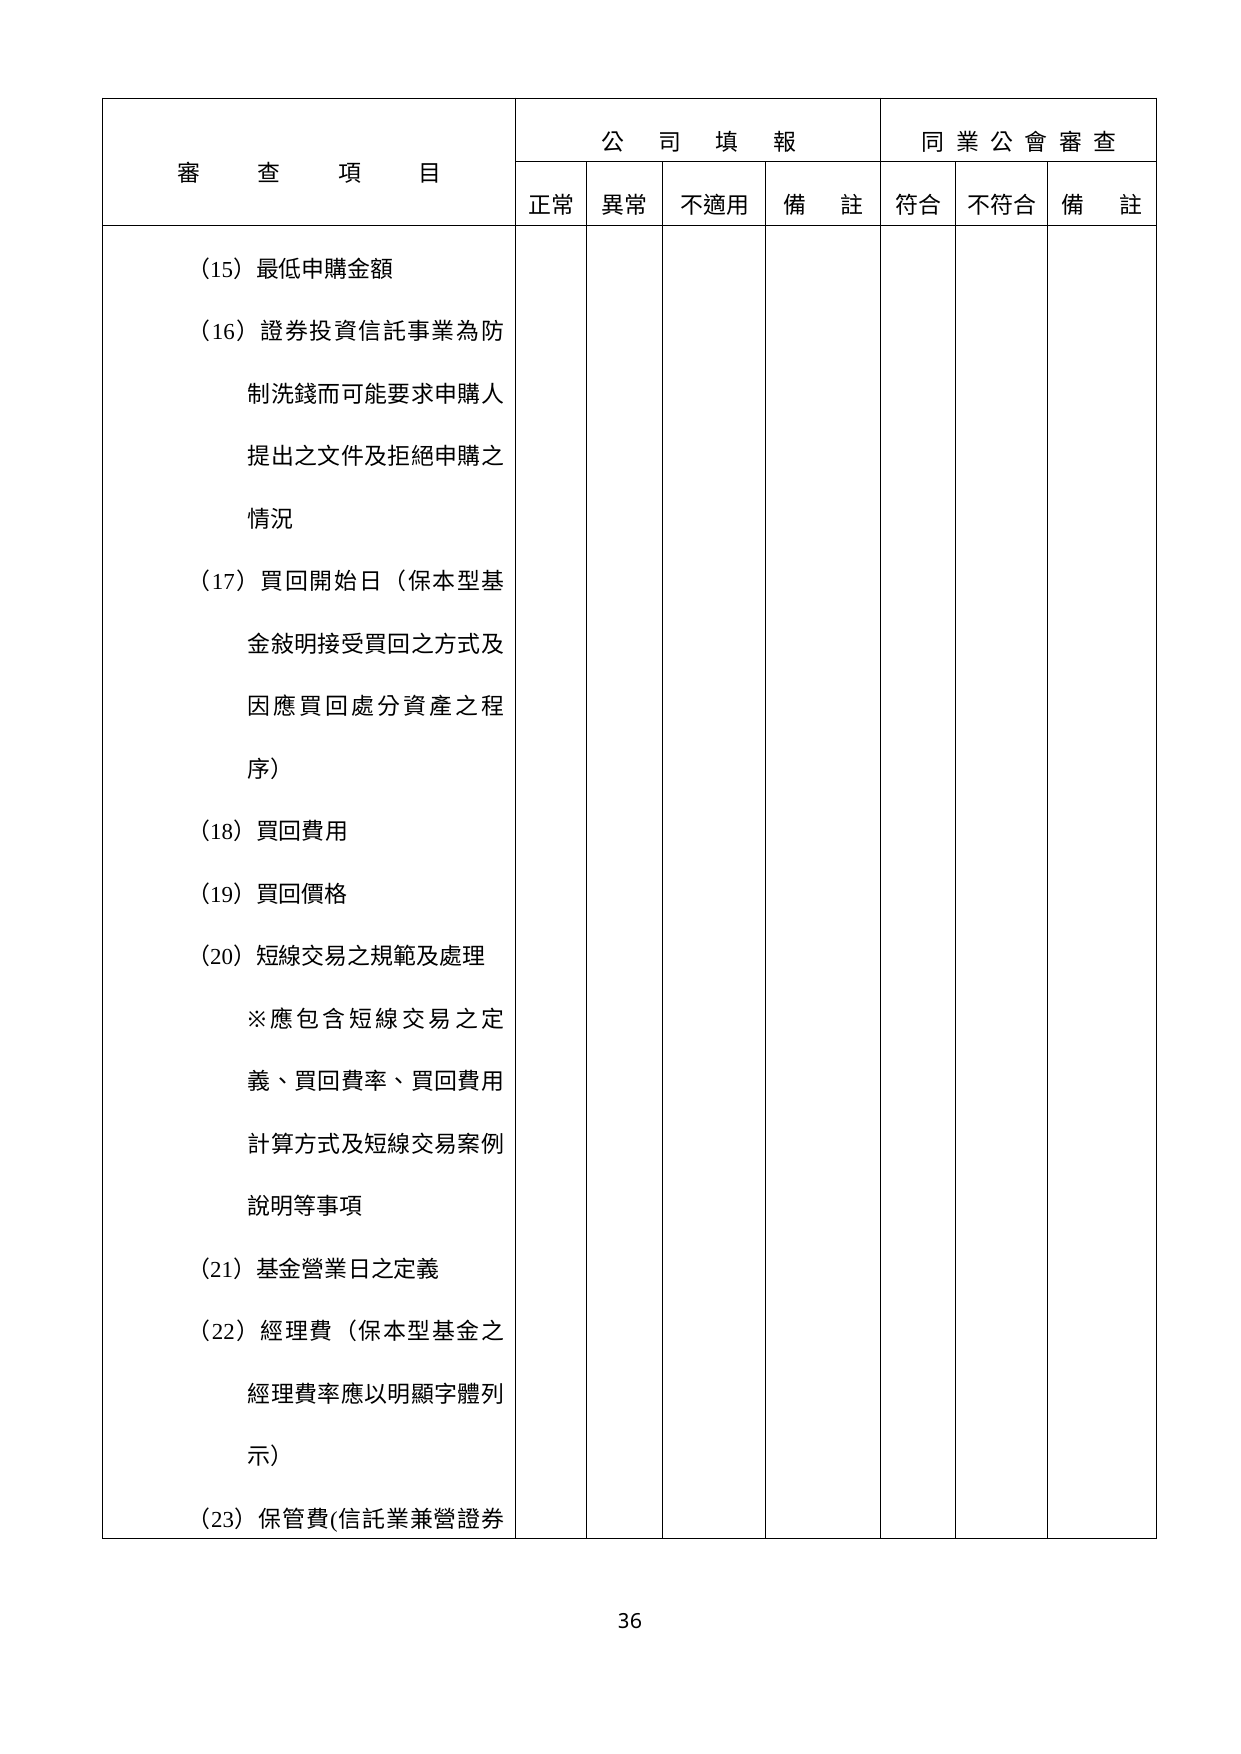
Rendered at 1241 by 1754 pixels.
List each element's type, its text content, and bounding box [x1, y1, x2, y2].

table_cell [1048, 226, 1156, 1538]
table_header 同 業 公 會 審 查 [881, 99, 1156, 161]
table_cell 【公開說明書】（追加募集案僅需檢附公開說明書修正對照表） ※下列資料應符合金管會規定之格式 是否依證券投資信託事業募集證券投資信託基金公開說明書應行記載事項準則規定，於所編製公開說明書封面註明係申請（報）用之稿本 是否依證券投資信託事業募集證券投資信託基金公開說明書應行記載事項準則規定，記載下列事項： （一）編製目錄及頁次 （二）封面依序刊印事項： 1.基金名稱（保本型基金應用括弧以不同顏色顯著字體標明保本比率及基金之類型(保證型或保護型)） 2.基金種類（股票型、債券型、平衡型、保本型、組合型、指數型、指數股票型（Exchange Traded Fund；ETF）、貨幣市場基金、傘型或其他經金融監督管理委員會（以下簡稱金管會）核定者 3.基本投資方針 4.基金型態（開放式或封閉式） 5.基金投資國外地區者，註明「投資國外」 6.基金以外幣計價者，註明本基金以______幣計價 7.本次核准發行總面額 8.本次核准發行受益權單位數 9.保本型基金為保證型者，保證機構之名稱 10.證券投資信託事業之名稱 11.以顯著方式刊印下列文字： （1）「本基金經金融監督管理委員會核准或同意生效，惟不表示本基金絕無風險。本證券投資信託事業以往之經理績效不保證本基金之最低投資收益；本證券投資信託事業除盡善良管理人之注意義務外，不負責本基金之盈虧，亦不保證最低之收益」 （2）保本型基金為保證型者，應刊印「本基金經金融監督管理委員會核准或同意生效，惟不表示本基金絕無風險。投資人持有本基金至到期日時，始可享有_____%的本金保證。投資人於到期日前買回者或有本基金信託契約第__條第一款至第六款應終止之情事者，不在保證範圍，投資人應承擔整個投資期間之相關費用，並依當時淨值計算買回價格。投資人應了解到期日前本基金之淨值可能因市場因素而波動。投資人在進行交易前，應確定已充分瞭解本基金之風險與特性。」等文字。 （3）保本型基金為保護型者，應刊印「本基金無提供保證機構保證之機制，係透過投資工具達成保護本金之功能。本基金經金融監督管理委員會核准或同意生效，惟不表示本基金絕無風險。投資人持有本基金至到期日時，始可享有_____%的本金保護。投資人於到期日前買回者或有本基金信託契約第___條應提前終止之情事者，不在保護範圍，投資人應承擔整個投資期間之相關費用，並依當時淨值計算買回價格。投資人應了解到期日前本基金之淨值可能因市場因素而波動，因保護並非保證，投資標的之發行人違約或發生信用風險等因素，將無法達到本金保護之效果，投資人在進行交易前，應確定已充分瞭解本基金之風險與特性。」等文字，後段文字並應以加大粗黑字體或不同顏色等特別顯著方式刊印。 （4）非投資等級債券基金應以不同顏色顯著字體方式，載明適合之投資人屬性，並刊印「投資人投資非投資等級債券基金不宜占其投資組合過高之比重」，及「本基金經金融監督管理委員會核准，惟不表示絕無風險。由於非投資等級債券之信用評等未達投資等級或未經信用評等，且對利率變動的敏感度甚高，故本基金可能會因利率上升、市場流動性下降，或債券發行機構違約不支付本金、利息或破產而蒙受虧損。本基金不適合無法承擔相關風險之投資人。基金經理公司以往之經理績效不保證基金之最低投資收益；基金經理公司除盡善良管理人之注意義務外，不負責本基金之盈虧，亦不保證最低之收益，投資人申購前應詳閱基金公開說明書。」等文字。 （5）環境、社會及治理相關主題基金，應刊印「本基金屬環境、社會及治理相關主題基金，永續相關重要發行資訊之揭露請詳見第__頁至第__頁」，定期評估資訊將於公司網站（https://）公告。 （6）有關本基金運用限制及投資風險之揭露請詳見第__頁至第__頁 （7）固定收益基金應以粗體字警示投資人投資基金應注意之風險，並應補充包含債券發行人違約之信用風險 （8）本公開說明書之內容如有虛偽或隱匿之情事者，應由本證券投資信託事業與負責人及其他曾在公開說明書上簽章者依法負責 （9）查詢本公開說明書之網址，包括本會指定之資訊申報網站之網址及公司揭露公開說明書相關資料之網址 （※公開資訊觀測站網址應為https://mops.twse.com.tw/mops/web/index） （10）信託業兼營證券投資信託業務經本會核准得自行保管基金資產者，應標明自行保管及設有信託監察人之字句 12.刊印日期 （三）封裡依序刊印下列事項： 1.證券投資信託事業總公司之名稱、地址、網址及電話，發言人之姓名、職稱、聯絡電話及電子郵件信箱 2.基金保管機構之名稱、地址、網址及電話。（信託業兼營證券投資信託業務經本會核准得自行保管基金資產者，載明信託監察人之姓名或名稱、地址、網址或電子郵件信箱及電話） 3.受託管理機構之名稱、地址、網址及電話 4.國外投資顧問公司之名稱、地址、網址及電話 5.國外受託保管機構之名稱、地址、網址及電話 6.基金經保證機構保證者，保證機構之名稱、地址、網址及電話 7.受益憑證簽證機構之名稱、地址、網址及電話 8.受益憑證事務代理機構之名稱、地址、網址及電話 9.基金之財務報告簽證會計師姓名、事務所名稱、地址、網址及電話 10.證券投資信託事業或基金經信用評等機構評等者，信用評等機構之名稱、地址、網址及電話 11.公開說明書之陳列處所、分送方式及索取之方法 （四）封底應刊印事項： 證券投資信託事業及其負責人簽章或蓋章 （五）基金概況應刊印事項： 1.基金簡介 （1）發行總面額 （2）受益權單位總數 （3）每受益權單位面額 （4）得否追加發行 （5）成立條件(有成立日期者，亦一併列明) （6）預定發行日期 （7）存續期間 （8）投資地區及標的 (保本型基金應列示投資固定收益商品及證券相關商品之預估投資比率、投資商品之發行者、交易對象及參與率等) （9）基本投資方針及範圍簡述 （10）投資策略及特色之重點摘述 （11）本基金適合之投資人屬性分析 （12）銷售開始日 （13）銷售方式 （14）銷售價格 （15）最低申購金額 （16）證券投資信託事業為防制洗錢而可能要求申購人提出之文件及拒絕申購之情況 （17）買回開始日（保本型基金敍明接受買回之方式及因應買回處分資產之程序） （18）買回費用 （19）買回價格 （20）短線交易之規範及處理 ※應包含短線交易之定義、買回費率、買回費用計算方式及短線交易案例說明等事項 （21）基金營業日之定義 （22）經理費（保本型基金之經理費率應以明顯字體列示） （23）保管費(信託業兼營證券投資信託業務經本會核准得自行保管基金資產者，其信託監察人之報酬) （24）基金經保證機構保證者，保證機構之業務性質、財務狀況、 信用評等、保證條件、範圍、保證費及保證契約主要內容；並以釋例說明保證機制及高於保證金額之潛在回報之計算方法 （25）是否分配收益 2.基金性質 （1）基金之設立及其依據 （2）證券投資信託契約關係 （3）追加募集基金者，應刊印該基金成立時及歷次追加發行之情形 3.證券投資信託事業之職責（概述） 4.基金保管機構之職責（概述） （信託業兼營證券投資信託業務經本會核准得自行保管基金資產者，應記載信託監察人之職責） 5.基金保證機構之職責(概述) 6.基金投資 （1）基金投資方針及範圍。 ※債券型基金者，應敘明其資產組合及持有固定收益證券部位之加權平均存續期間管理策略 （2）證券投資信託事業運用基金投資之決策過程、基金經理人之姓名、主要經(學)歷及權限。基金經理人同時管理其他基金者，應揭露所管理之其他基金名稱及所採取防止利益衝突之措施 ※基金經理人主要經歷應加註起迄時間 ※基金經理人管理1檔基金以上者，請詳述公司實際採行之防範措施 ※請同業公會確認基金經理人符合證券投資信託事業負責人與業務人員管理規則第5條資格、資格條件符合最新法令規定及已接受6小時期貨暨選擇權相關法規之職前及在職訓練課程（請查詢最新受訓紀錄） （3）證券投資信託事業運用基金，將基金之管理業務複委任第三人處理者，應敘明複委任業務情形及受託管理機構對受託管理業務之專業能力 （4）證券投資信託事業運用基金，委託國外投資顧問公司提供投資顧問服務，應敘明國外投資顧問公司提供基金顧問服務之專業能力 （5）基金運用之限制 ※有關各投資標的信用評等之規定，勿分散說明，集中陳述為宜。 （6）基金參與股票發行公司股東會行使表決權之處理原則及方法 是否符合證券投資信託事業管理規則第19條第2項第6款及證券投資信託事業負責人與業務人員管理規則第13條第2項第6款規定證券投資信託事業及其負責人、部門主管、分支機構經理人、其他業務人員或受僱人，不得轉讓出席股東會委託書或藉行使基金持有股票之投票表決權，收受金錢或其他利益 是否依證券投資信託事業管理規則第23條第4項規定，出席股東會行使表決權並應作成書面紀錄，循序編號建檔並至少保存5年 （7）組合基金參與子基金之受益人大會行使表決權之處理原則及方法 經理公司應依據子基金之信託契約或公開說明書之規定行使表決權，並基於受益人之最大利益，支持子基金經理公司所提之議案。但子基金之經理公司所提之議案有損及受益人權益之虞者，得依經理公司董事會之決議辦理 經理公司不得轉讓或出售子基金之受益人大會表決權。經理公司之董事、監察人、經理人、業務人員及其他受僱人員，亦不得轉讓或出售該表決權，收受金錢或其他利益 （8）基金投資國外地區者，應刊印下列事項： ※下列說明資料應更新至最新資料 主要投資地區（國）經濟環境簡要說明 經濟發展及各主要產業概況 外匯管理及資金匯出入規定 最近3年當地幣值對美元匯率之最高、最低數額及其變動情形 主要投資證券市場簡要說明下列資料 ※是否依證券投資信託事業募集證券投資信託基金公開說明書應行記載事項準則規定之格式填列 最近2年發行及交易市場概況 最近2年市場之週轉率及本益比 市場資訊揭露效率(包括時效性及充分性)之說明 證券之交易方式 投資國外證券化商品或新興產業者，應敘明該投資標的或產業最近2年國外市場概況 證券投資信託事業對基金之外匯收支從事避險交易者，應敘明其避險方法 基金投資國外地區者，證券投資信託事業應說明配合本基金出席所投資外國股票（或基金）發行公司股東會（受益人會議）之處理原則及方法 7.保本型基金： （1）相關投資連結標的之性質 （2）本基金之設定參數，含參與比率及投資期間，並註明實際參與率釐定之時間，以及通知受益人之方式 （3）保護型基金未設立保證機構，應載明本基金無提供保證機構保證之機制，係透過投資工具達成保護本金之功能。 （4）保護型基金應明定，因應受益人提前請求買回而處分資產及到期日時，達成保護本金之控管機制 8.指數型基金及指數股票型基金： （1）指數編製方式及經理公司追蹤、模擬或複製表現之操作方式，包含調整投資組合方式，以及基金投資於指數具代表性之成分證券樣本時，為使該樣本明確反映指數整體特色之抽樣及操作方式 （2）基金表現與標的指數表現之差異比較，其比較方式應載明其定義及計算公式 9.傘型基金： 各子基金之投資範圍、主要區隔及異同分析；其應記載事項之內容為各子基金所共通者，得標註各子基金皆同，免重複列示，其應記載事項之內容為各子基金不同者，應分別列示，並比較其差異 10.外幣計價基金： 敍明本基金計價、申購及買回之幣別，匯率適用時點及使用之匯率資訊取得來源 11.環境、社會及治理相關主題基金： （1）投資目標與衡量標準：本基金之主要永續投資重點和目標，所採用環境、社會及治理標準或原則與投資重點關連性。基金應設定一個或多個永續投資目標，並具體說明衡量實現永續投資目標實現程度之評量指標。 （2）投資策略與方法：經理公司為達成永續投資目標所採用投資策略類型，將環境、社會及治理因素納入投資流程之具體作法，對環境、社會及治理相關因素之考慮過程，以及衡量該等因素之評估衡量方法。 （3）投資比例配置：本基金持有符合環境、社會及治理相關投資重點之標的占基金淨資產價值之最低投資比重，並說明如何確保基金資產整體運用不會對永續投資目標造成重大損害。 （4）參考績效指標：若本基金有設定環境、社會及治理績效指標，應說明該指標之特性，以及該指標是否與本基金之相關環境、社會及治理投資重點保持一致。 （5）排除政策：本基金之投資是否有排除政策及排除的類型。 （6）風險警語：本基金之環境、社會及治理投資重點之相關風險描述。 （7）盡職治理參與：本基金所適用盡職治理政策及執行方式，以及經理公司盡職治理報告之查詢方法或途徑。 （8）定期揭露：經理公司募集發行本基金後，應於年度結束後二個月，每年在公司網站上向投資人揭露下列定期評估資訊，並揭露查詢基金定期評估資訊之網址，以及經理公司揭露盡職治理報告書相關資料之網址： 本基金資產組成符合所定環境、社會及治理投資策略與篩選標準之實際投資比重。 如有設定績效參考指標，應比較本基金採用環境、社會及治理篩選標準與績效指標對成分證券篩選標準兩者間的差異。 本基金為達到永續投資重點和目標，而採取盡職治理行動。 （9）其他本會規定應行記載事項。 12.投資風險揭露要素事項： （1）類股過度集中之風險 （2）產業景氣循環之風險 （3）流動性風險 （4）外匯管制及匯率變動之風險 （5）投資地區政治、經濟變動之風險 （6）商品交易對手及保證機構之信用風險 （7）投資結構式商品之風險 （8）其他投資標的或特定投資策略之風險 （9）從事證券相關商品交易之風險 （10）出借所持有之有價證券或借入有價證券之相關風險 （11）其他投資風險 13.收益分配 （1）分配之項目 （2）分配之時間 （3）給付之方式 14.申購受益憑證 （1）申購程序、地點及截止時間 （2）申購價金之計算及給付方式 ※申購手續費之計算方式應詳細說明之 （3）受益憑證之交付 （4）證券投資信託事業不接受申購或基金不成立時之處理 15.買回受益憑證 （1）買回程序、地點及截止時間。 ※買回截止時間應載明「除能證明投資人係於截止時間前提出買回申請者，逾時申請應視為次一買回申請日之買回申請」 （2）買回價金之計算 ※訂定基金短線交易買回費率及收取買回費用之計算方式。短線交易規範應公平對待所有受益人。 （3）買回價金給付之時間及方式 （4）受益憑證之換發 （5）買回價金遲延給付之情形 ※應增列恢復計算基金之買回價格規定 （6）買回撤銷之情形 16.受益人之權利及負擔 （1）受益人應有之權利內容 （2）受益人應負擔費用之項目及其計算、給付方式 ※應包含短線交易費用之給付方式 （3）受益人應負擔租稅之項目及其計算、繳納方式 是否符合修正後財政部81.4.23財稅第811663751號函、財政部91.11.27台財稅字第0910455815號令及其他相關最新法令規定 （4）受益人會議 召集事由 召集程序 決議方式 17.基金之資訊揭露 （1）依法令及證券投資信託契約規定應揭露之資訊內容 是否符合證券投資信託契約規定 （2）資訊揭露之方式、公告及取得方法。 ※資訊揭露之公告，應依相關規定分別將所有應公告之事項及選定之公告方式各別列示，以利投資人查詢 （3）證券投資信託事業申請募集指數型基金及指數股票型基金者，應記載投資人取得指數組成調整、基金與指數表現差異比較等最新基金資訊及其他重要資訊之途徑。 18.基金運用狀況 ※是否依證券投資信託事業募集證券投資信託基金公開說明書應行記載事項準則規定之格式填列 （1）投資情形（列示公開說明書刊印日前1個月月底基金資料） 淨資產總額之組成項目、金額及比率 投資單一股票金額占基金淨資產價值百分之一以上者，列示該股票之名稱、股數、每股市價、投資金額及投資比率 投資單一債券金額占基金淨資產價值百分之一以上者，列示該債券之名稱、投資金額及投資比率 組合型基金投資單一子基金金額佔基金淨資產價值百分之一以上者，列示該子基金名稱、經理公司、基金經理人、經理費費率、保管費費率、受益權單位數、每單位淨值、投資受益權單位數、投資比率及給付買回價金之期限 （2）投資績效 最近3年度每單位淨值走勢圖。 最近3年度各年度每受益權單位收益分配之金額。 公開說明書刊印日前1季止，本基金淨資產價值最近3個月、6個月、1年、3年、5年、10年及自基金成立日起算之累計報酬率。指數型基金及指數股票型基金另應載明基金表現與標的指數表現之差異比較 （3）最近2年度本基金之會計師 查核報告，資產負債報告書、投資明細表、收入與費用報告書、可分配收益表、資本帳戶變動表、附註及明細表。 （4）最近年度及公開說明書刊印日前1季止，基金委託證券商買賣有價證券總金額前5名之證券商名稱、支付該證券商手續費之金額。若證券商為該基金之受益人者，應一併揭露其持有基金之受益權單位數及比例 （5）基金接受信用評等機構評等者，應揭露信用評等機構對基金之評等報告 （6）其他應揭露事項 （六）證券投資信託契約主要內容應刊印事項： 1.基金名稱、證券投資信託事業名稱、基金保管機構名稱(信託業兼營證券投資信託業務經本會核准得自行保管基金資產者，其信託監察人之姓名或名稱）及基金存續期間 2.基金發行總面額及受益權單位總數 3.受益憑證之發行及簽證 4.受益憑證之申購 5.基金之成立與不成立 6.受益憑證之上市及終止上市 7.基金之資產 8.基金應負擔之費用 9.受益人之權利、義務與責任 10.證券投資信託事業之權利、義務與責任 11.基金保管機構之權利、義務與責任 (信託業兼營證券投資信託業務經本會核准得自行保管基金資產者，其信託監察人之權利、義務與責任) 12.運用基金投資證券之基本方針及範圍 13.收益分配 14.受益憑證之買回 15.基金淨資產價值及受益權單位淨資產價值之計算 16.證券投資信託事業之更換 17.基金保管機構之更換(信託業兼營證券投資信託業務經本會核准得自行保管基金資產者，其信託監察人之更換) 18.證券投資信託契約之終止 19.基金之清算 20.受益人名簿 21.受益人會議 22.通知及公告 23.證券投資信託契約之修訂 以顯著方式刊印下列文字：「依據證券投資信託及顧問法第20條及證券投資信託事業管理規則第21條第1項規定，證券投資信託事業應於其營業處所及其基金銷售機構營業處所，或以其他經主管機關指定之其他方式備置證券投資信託契約，以供投資人查閱；證券投資信託事業應依投資人之請求，提供證券投資信託契約副本，並得收取工本費新臺幣壹百元」 （七）證券投資信託事業概況應刊印事項： ※是否依證券投資信託事業募集證券投資信託基金公開說明書應行記載事項準則規定之格式填列 1.事業簡介 （1）設立日期 （2）最近3年股本形成經過 （3）營業項目 （4）沿革：最近5年度募集之基金、分公司及子公司之設立、董事監察人或主要股東股權之移轉或更換、經營權之改變及其他重要紀事 2.事業組織(列示公開說明書刊印日前1個月月底證券投資信託事業資料) （1）股權分散情形 股東結構(各類股東之組合比例) 主要股東名單(股權比例5%以上股東之名稱、持股數額及比率 （2）組織系統（證券投資信託事業之組織結構、各主要部門（於信託業為兼營證券投資信託業務部門）所營業務及員工人數) （3）總經理、副總經理及各單位主管（於信託業為兼營證券投資信託業務部門主管）之姓名、就任日期、持有證券投資信託事業之股份數額及比例、主要經(學)歷、目前兼任其他公司之職務。 （4）董事及監察人之姓名、選任日 期、任期、選任時及現在持有證券投資信託事業股份數額及比率、主要經(學)歷 3.利害關係公司揭露：列示公開說明書刊印日前1個月月底與證券投資信託事業有下列情事之公司： （1）與證券投資信託事業具有公司法第6章之1所定關係者 （2）證券投資信託事業董事、監察人或綜合持股達5%以上之股東 （3）前目人員或證券投資信託事業經理人與該公司董事、監察人、經理人或持有已發行股份10%以上股東為同1人或具有配偶關係者 4.營運情形 （1）列示刊印日前1個月月底，證券投資信託事業經理其他基金之名稱、成立日、受益權單位數、淨資產金額及每單位淨資產價值 （2）最近2年度證券投資信託事業之會計師查核報告、資產負債表、損益表及股東權益變動表 5.受處罰之情形（列示最近2年證券投資信託事業受本會處分及糾正之時間及詳情） 6.訴訟或非訟事件(證券投資信託事業目前尚在繫屬中之重大訴訟、非訟或行政爭訟事件，其結果可能對受益人權益有重大影響者，應揭露其系爭事實、標的金額、訴訟開始日期、主要訴訟當事人及目前處理情形 （八）受益憑證銷售及買回機構之名稱、地址及電話 （九）其他本會規定應特別記載之事項： 1.證券投資信託事業遵守中華民國證券投資信託暨顧問商業同業公會會員自律公約之聲明書 2.證券投資信託事業內部控制制度聲明書 3.證券投資信託事業就公司治理運作情形載明下列事項： （1）董事會之結構及獨立性 （2）董事會及經理人之職責 （3）監察人之組成及職責 （4）利害關係人之權利及關係 （5）對於法令規範資訊公開事項之詳細情形 （6）其他公司治理之相關資訊 4.本次發行之基金信託契約與契約範本條文對照表 5.其他本會規定應特別記載之事項 [103, 226, 515, 1538]
table_cell 符合 [881, 162, 955, 224]
table_cell 不符合 [956, 162, 1047, 224]
table_header 公 司 填 報 [516, 99, 880, 161]
table_cell 正常 [516, 162, 586, 224]
table_cell [516, 226, 586, 1538]
table_cell [956, 226, 1047, 1538]
table_cell 備 註 [1048, 162, 1156, 224]
table_cell 不適用 [663, 162, 765, 224]
table_header 審 查 項 目 [103, 99, 515, 224]
table_cell [881, 226, 955, 1538]
table_cell 異常 [587, 162, 662, 224]
table_cell [587, 226, 662, 1538]
table_cell [766, 226, 880, 1538]
table_cell [663, 226, 765, 1538]
table_cell 備 註 [766, 162, 880, 224]
